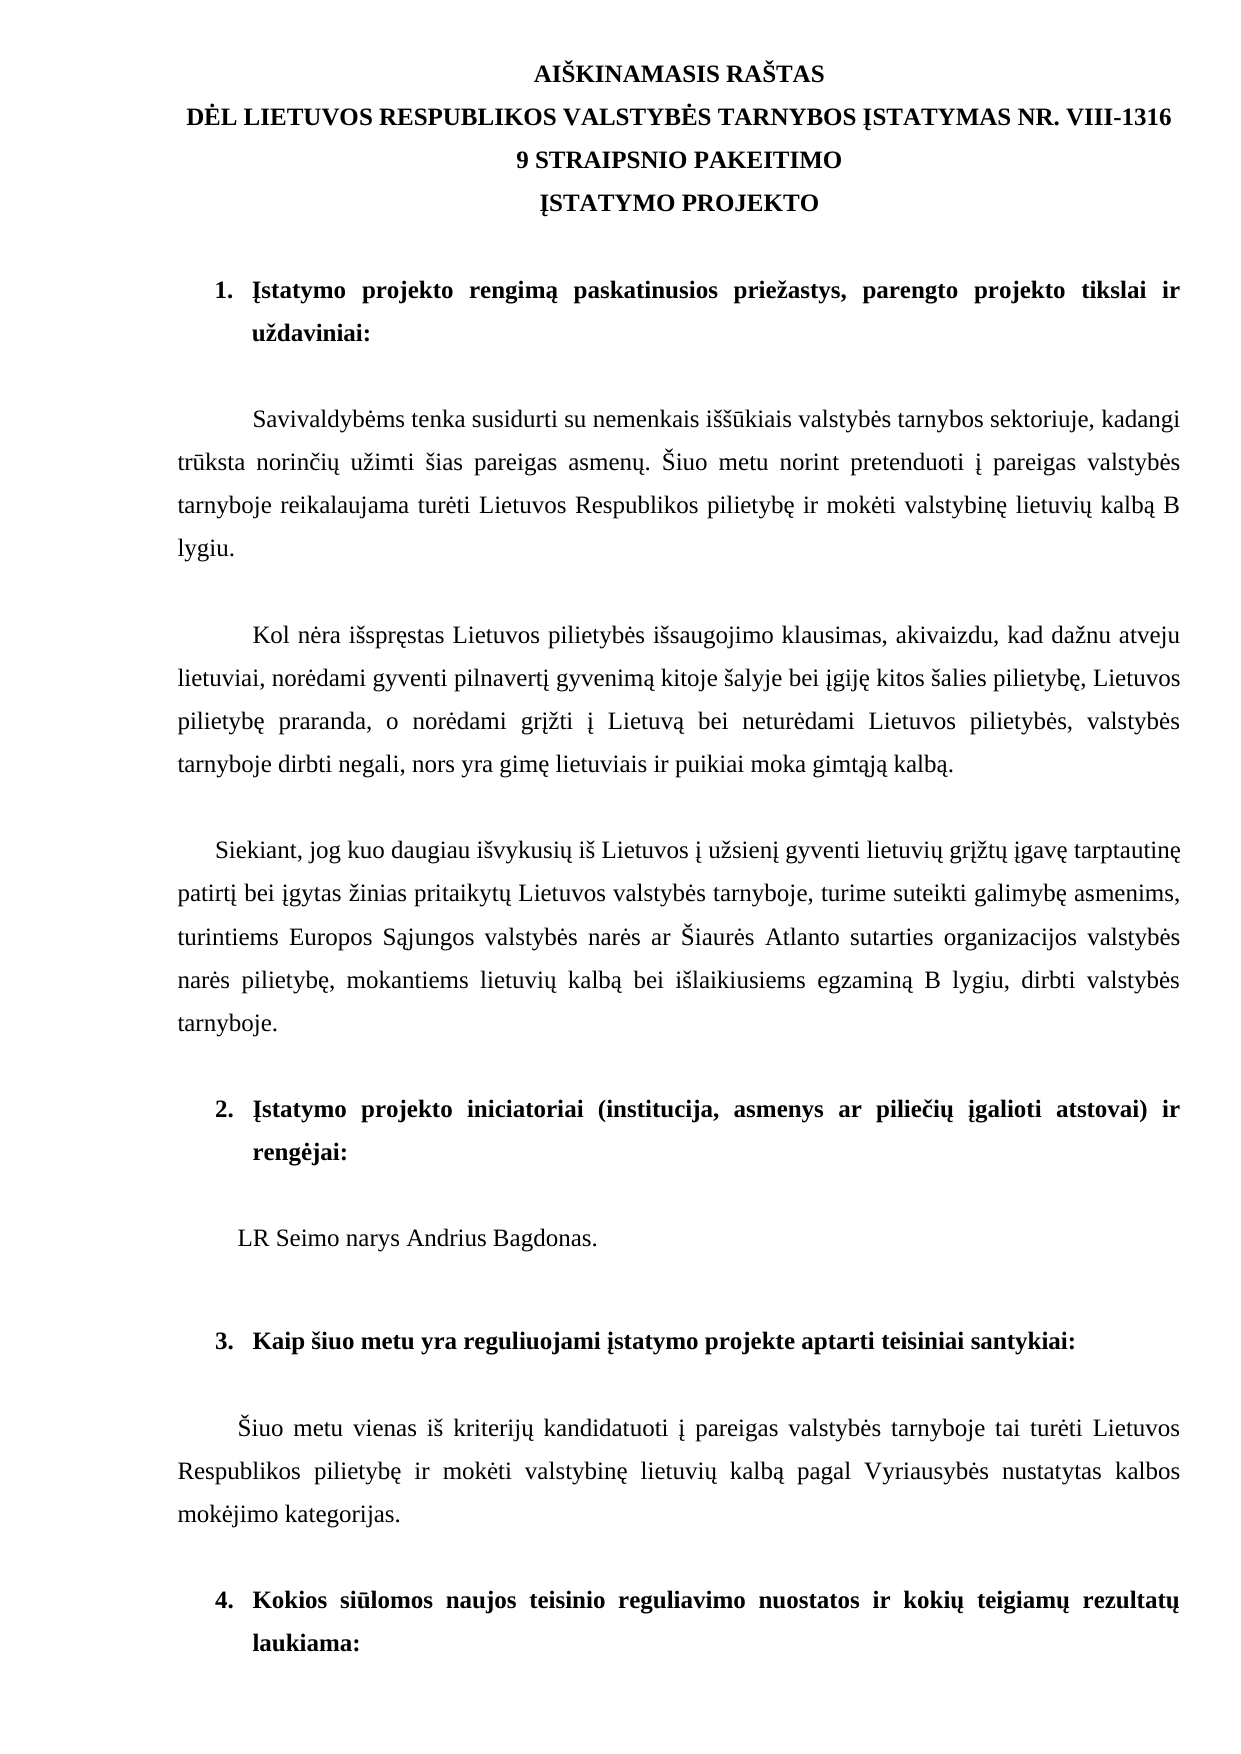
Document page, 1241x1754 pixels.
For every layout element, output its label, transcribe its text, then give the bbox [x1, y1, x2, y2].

text DĖL LIETUVOS RESPUBLIKOS VALSTYBĖS TARNYBOS ĮSTATYMAS NR. VIII-1316 9 STRAIPSNIO PAKEITIMO [177, 102, 1181, 174]
text Savivaldybėms tenka susidurti su nemenkais iššūkiais valstybės tarnybos sektoriuje, kadangi trūksta norinčių užimti šias pareigas asmenų. Šiuo metu norint pretenduoti į pareigas valstybės tarnyboje reikalaujama turėti Lietuvos Respublikos pilietybę ir mokėti valstybinę lietuvių kalbą B lygiu. [177, 404, 1181, 562]
list LR Seimo narys Andrius Bagdonas. [177, 1223, 1181, 1252]
text AIŠKINAMASIS RAŠTAS [177, 59, 1181, 88]
list Įstatymo projekto rengimą paskatinusios priežastys, parengto projekto tikslai ir uždaviniai: [214, 275, 1181, 347]
text Kol nėra išspręstas Lietuvos pilietybės išsaugojimo klausimas, akivaizdu, kad dažnu atveju lietuviai, norėdami gyventi pilnavertį gyvenimą kitoje šalyje bei įgiję kitos šalies pilietybę, Lietuvos pilietybę praranda, o norėdami grįžti į Lietuvą bei neturėdami Lietuvos pilietybės, valstybės tarnyboje dirbti negali, nors yra gimę lietuviais ir puikiai moka gimtąją kalbą. [177, 620, 1181, 778]
list Šiuo metu vienas iš kriterijų kandidatuoti į pareigas valstybės tarnyboje tai turėti Lietuvos Respublikos pilietybę ir mokėti valstybinę lietuvių kalbą pagal Vyriausybės nustatytas kalbos mokėjimo kategorijas. [177, 1413, 1181, 1528]
text ĮSTATYMO PROJEKTO [177, 188, 1181, 217]
text Siekiant, jog kuo daugiau išvykusių iš Lietuvos į užsienį gyventi lietuvių grįžtų įgavę tarptautinę patirtį bei įgytas žinias pritaikytų Lietuvos valstybės tarnyboje, turime suteikti galimybę asmenims, turintiems Europos Sąjungos valstybės narės ar Šiaurės Atlanto sutarties organizacijos valstybės narės pilietybę, mokantiems lietuvių kalbą bei išlaikiusiems egzaminą B lygiu, dirbti valstybės tarnyboje. [177, 835, 1181, 1037]
list Kaip šiuo metu yra reguliuojami įstatymo projekte aptarti teisiniai santykiai: [215, 1326, 1181, 1355]
list Įstatymo projekto iniciatoriai (institucija, asmenys ar piliečių įgalioti atstovai) ir rengėjai: [215, 1094, 1181, 1166]
list Kokios siūlomos naujos teisinio reguliavimo nuostatos ir kokių teigiamų rezultatų laukiama: [215, 1585, 1181, 1657]
